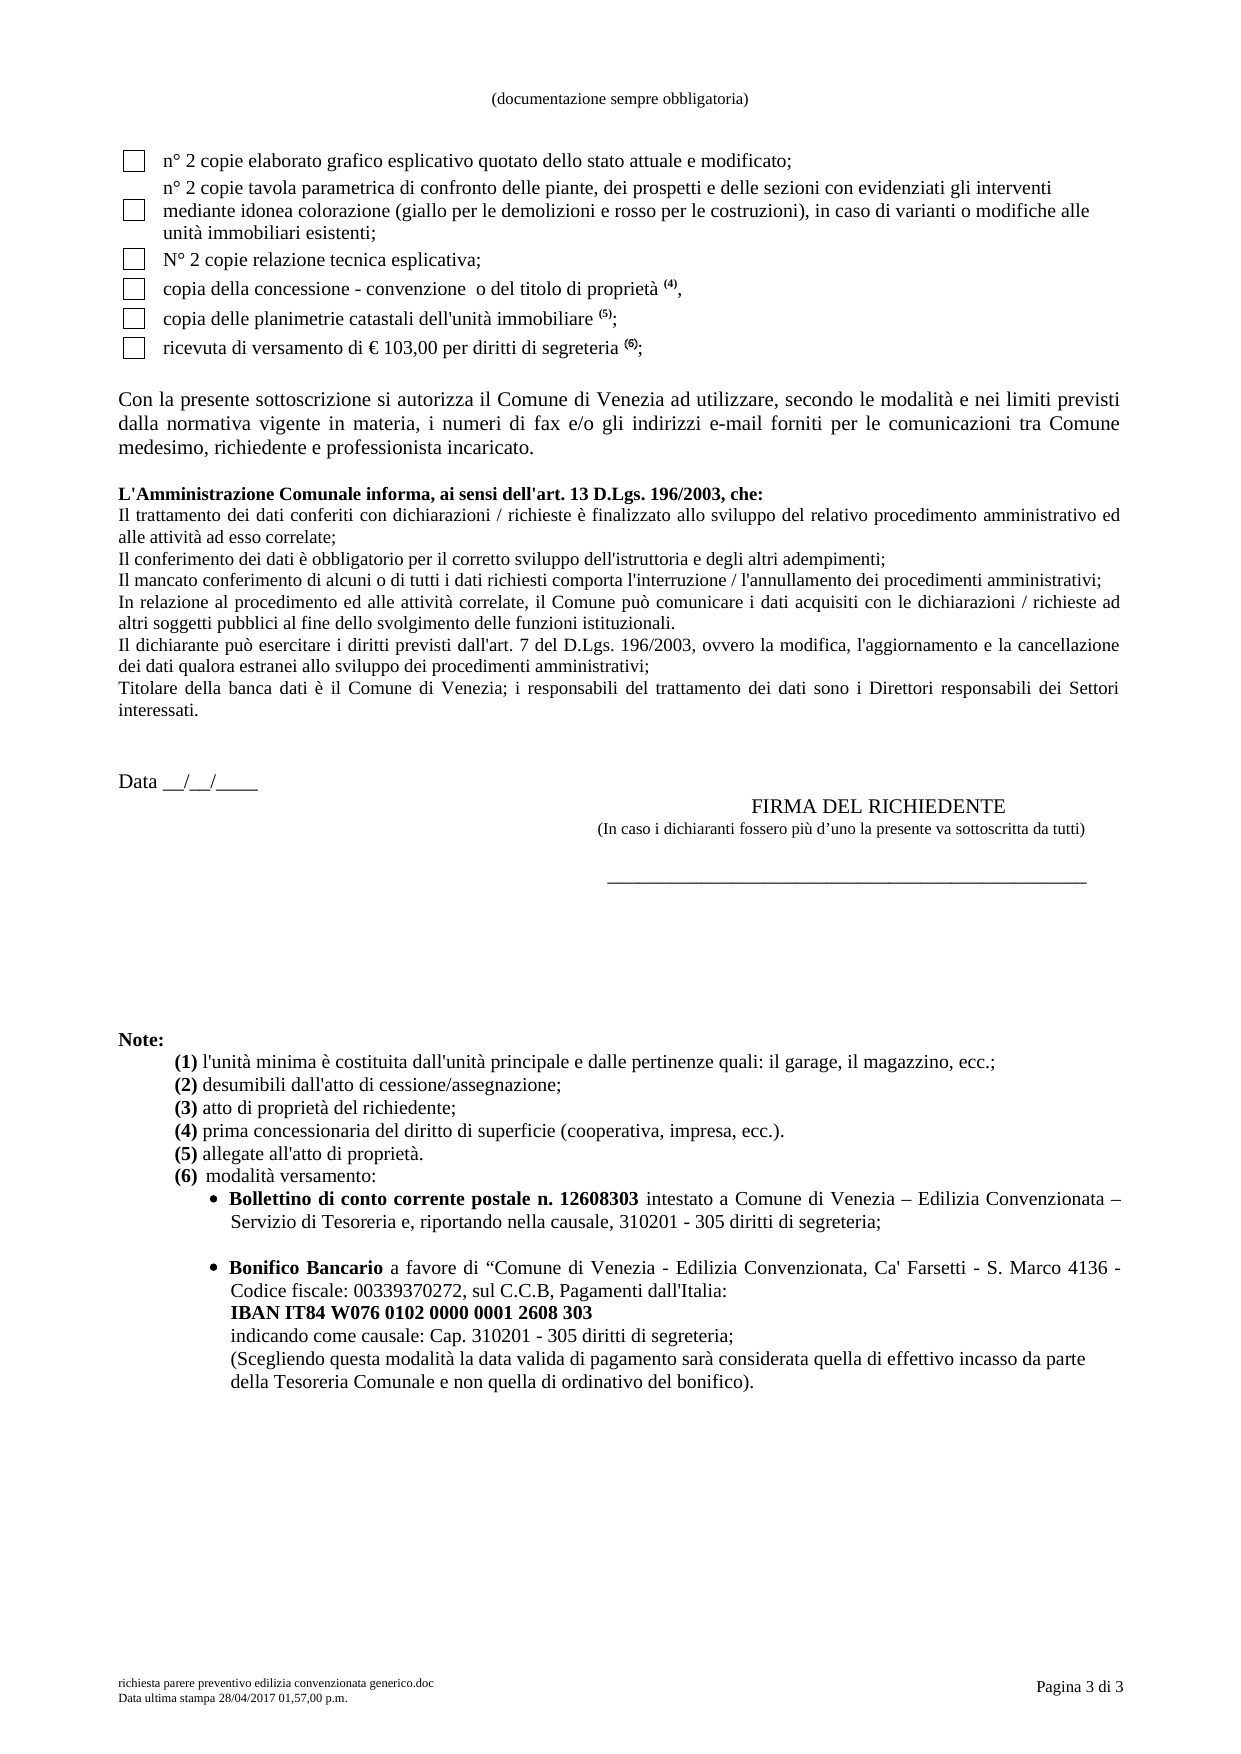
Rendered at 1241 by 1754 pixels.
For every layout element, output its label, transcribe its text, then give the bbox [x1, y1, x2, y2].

text (3) atto di proprietà del richiedente; [174, 1096, 1122, 1119]
text (Scegliendo questa modalità la data valida di pagamento sarà considerata quella di effettivo incasso da parte [230, 1347, 1122, 1370]
text In relazione al procedimento ed alle attività correlate, il Comune può comunicare i dati acquisiti con le dichiarazioni / richieste ad altri soggetti pubblici al fine dello svolgimento delle funzioni istituzionali. [118, 591, 1122, 634]
text ______________________________________________ [487, 862, 1122, 886]
text FIRMA DEL RICHIEDENTE [561, 794, 1122, 818]
list modalità versamento: [174, 1164, 1122, 1187]
text Titolare della banca dati è il Comune di Venezia; i responsabili del trattamento dei dati sono i Direttori responsabili dei Settori interessati. [118, 677, 1122, 720]
table_cell [111, 303, 156, 333]
table_cell N° 2 copie relazione tecnica esplicativa; [156, 244, 1129, 274]
text Note: [118, 1028, 1122, 1050]
table_header [111, 146, 156, 176]
text (1) l'unità minima è costituita dall'unità principale e dalle pertinenze quali: il garage, il magazzino, ecc.; [174, 1050, 1122, 1073]
table_cell n° 2 copie tavola parametrica di confronto delle piante, dei prospetti e delle sezioni con evidenziati gli interventi mediante idonea colorazione (giallo per le demolizioni e rosso per le costruzioni), in caso di varianti o modifiche alle unità immobiliari esistenti; [156, 176, 1129, 244]
text della Tesoreria Comunale e non quella di ordinativo del bonifico). [230, 1370, 1122, 1393]
text Il mancato conferimento di alcuni o di tutti i dati richiesti comporta l'interruzione / l'annullamento dei procedimenti amministrativi; [118, 569, 1122, 591]
text (In caso i dichiaranti fossero più d’uno la presente va sottoscritta da tutti) [561, 818, 1122, 838]
table_cell [111, 176, 156, 244]
table_cell [111, 244, 156, 274]
table_header n° 2 copie elaborato grafico esplicativo quotato dello stato attuale e modificato; [156, 146, 1129, 176]
text Il conferimento dei dati è obbligatorio per il corretto sviluppo dell'istruttoria e degli altri adempimenti; [118, 547, 1122, 569]
table_cell copia della concessione - convenzione o del titolo di proprietà (4), [156, 274, 1129, 303]
table_cell [111, 333, 156, 362]
text (documentazione sempre obbligatoria) [118, 89, 1122, 108]
table_cell ricevuta di versamento di € 103,00 per diritti di segreteria (6); [156, 333, 1129, 362]
text Con la presente sottoscrizione si autorizza il Comune di Venezia ad utilizzare, secondo le modalità e nei limiti previsti dalla normativa vigente in materia, i numeri di fax e/o gli indirizzi e-mail forniti per le comunicazioni tra Comune medesimo, richiedente e professionista incaricato. [118, 387, 1122, 459]
table_cell copia delle planimetrie catastali dell'unità immobiliare (5); [156, 303, 1129, 333]
text IBAN IT84 W076 0102 0000 0001 2608 303 [230, 1301, 1122, 1324]
text Il trattamento dei dati conferiti con dichiarazioni / richieste è finalizzato allo sviluppo del relativo procedimento amministrativo ed alle attività ad esso correlate; [118, 504, 1122, 547]
text L'Amministrazione Comunale informa, ai sensi dell'art. 13 D.Lgs. 196/2003, che: [118, 483, 1122, 504]
table_cell [111, 274, 156, 303]
text (5) allegate all'atto di proprietà. [174, 1142, 1122, 1164]
text indicando come causale: Cap. 310201 - 305 diritti di segreteria; [230, 1324, 1122, 1347]
text (2) desumibili dall'atto di cessione/assegnazione; [174, 1073, 1122, 1096]
text Data __/__/____ [118, 766, 1122, 794]
text Il dichiarante può esercitare i diritti previsti dall'art. 7 del D.Lgs. 196/2003, ovvero la modifica, l'aggiornamento e la cancellazione dei dati qualora estranei allo sviluppo dei procedimenti amministrativi; [118, 634, 1122, 677]
list Bollettino di conto corrente postale n. 12608303 intestato a Comune di Venezia – Edilizia Convenzionata – Servizio di Tesoreria e, riportando nella causale, 310201 - 305 diritti di segreteria; [210, 1187, 1122, 1233]
list Bonifico Bancario a favore di “Comune di Venezia - Edilizia Convenzionata, Ca' Farsetti - S. Marco 4136 - Codice fiscale: 00339370272, sul C.C.B, Pagamenti dall'Italia: [210, 1256, 1122, 1301]
text (4) prima concessionaria del diritto di superficie (cooperativa, impresa, ecc.). [174, 1119, 1122, 1142]
